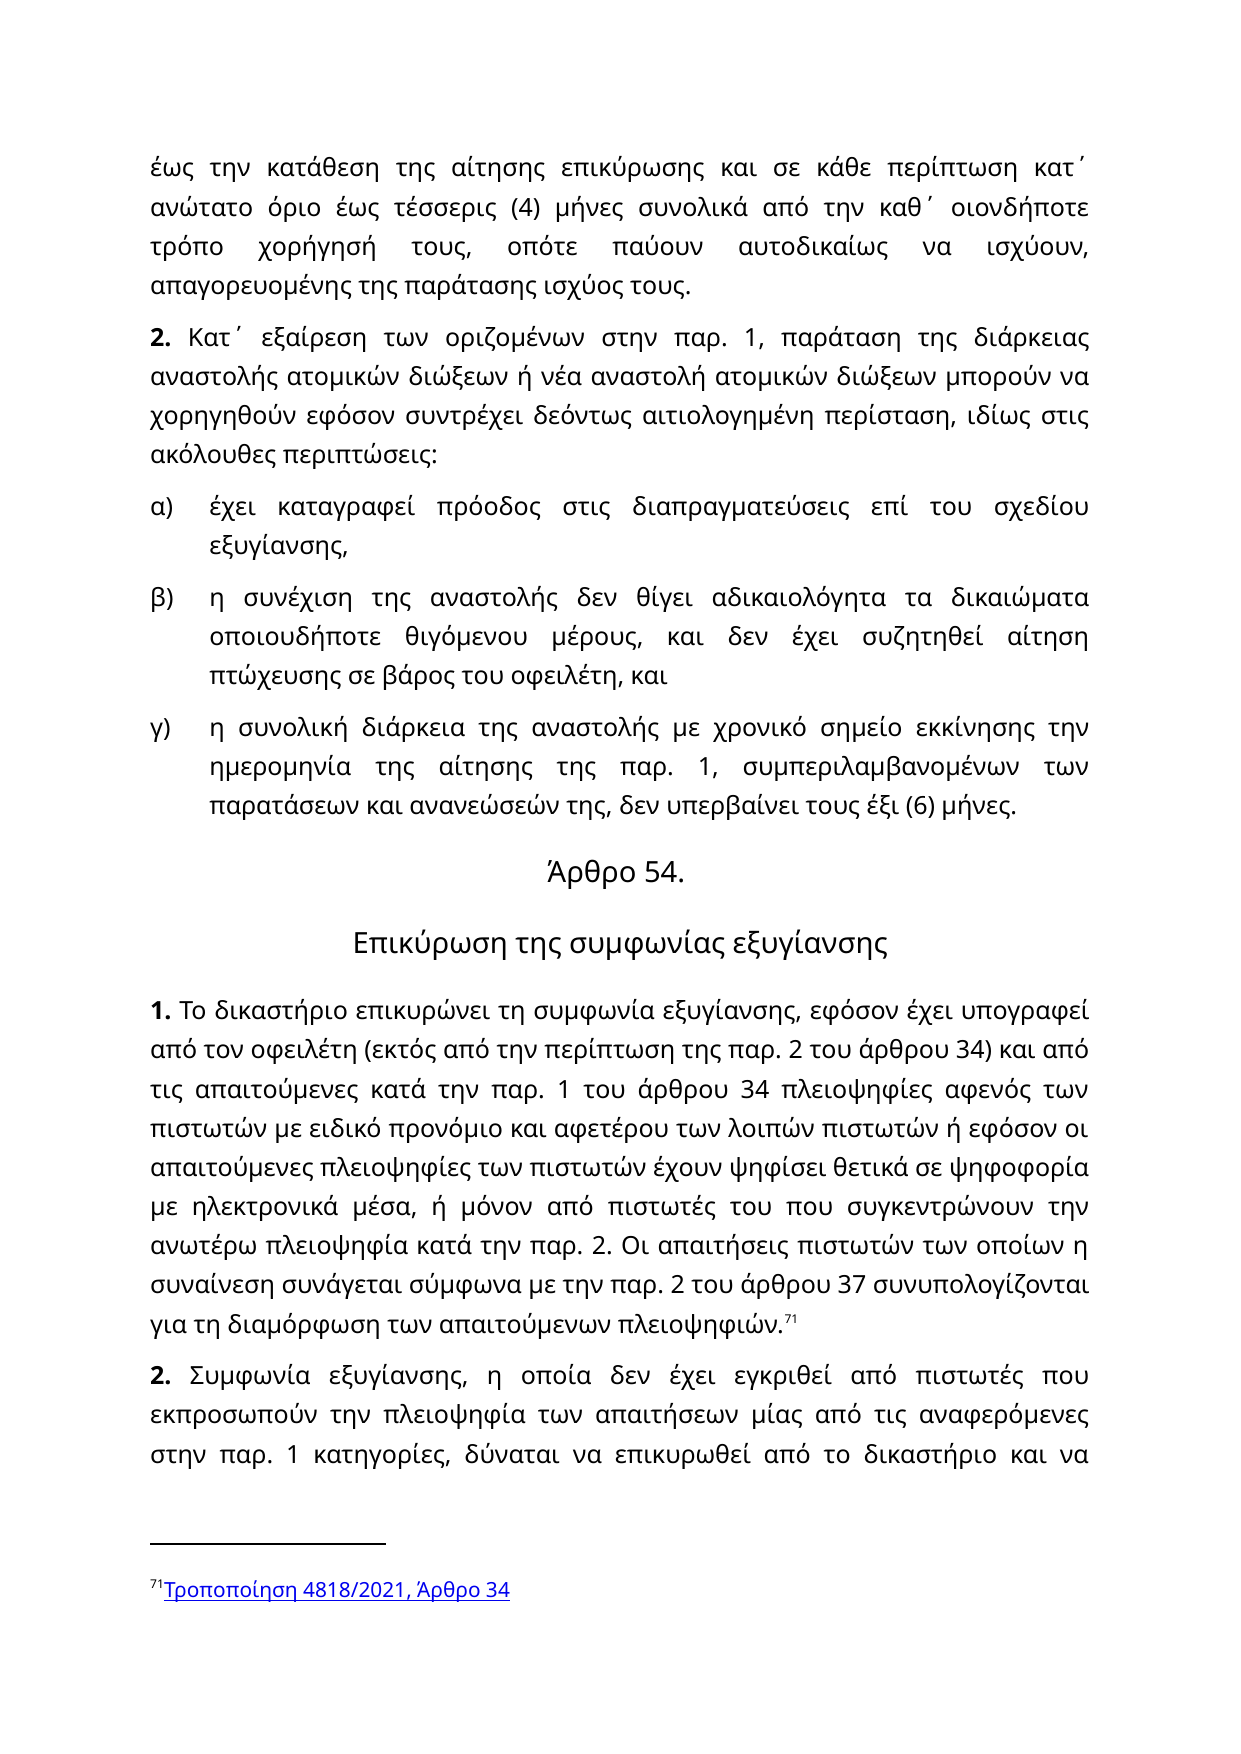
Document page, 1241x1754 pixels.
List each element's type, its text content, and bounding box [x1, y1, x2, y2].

text Τροποποίηση 4818/2021, Άρθρο 34 [150, 1576, 1090, 1604]
text 2. Συμφωνία εξυγίανσης, η οποία δεν έχει εγκριθεί από πιστωτές που εκπροσωπούν την πλειοψηφία των απαιτήσεων μίας από τις αναφερόμενες στην παρ. 1 κατηγορίες, δύναται να επικυρωθεί από το δικαστήριο και να [150, 1358, 1090, 1470]
subtitle Άρθρο 54. [150, 852, 1090, 891]
subtitle Επικύρωση της συμφωνίας εξυγίανσης [150, 922, 1090, 962]
text έως την κατάθεση της αίτησης επικύρωσης και σε κάθε περίπτωση κατ΄ ανώτατο όριο έως τέσσερις (4) μήνες συνολικά από την καθ΄ οιονδήποτε τρόπο χορήγησή τους, οπότε παύουν αυτοδικαίως να ισχύουν, απαγορευομένης της παράτασης ισχύος τους. [150, 150, 1090, 302]
list γ) η συνολική διάρκεια της αναστολής με χρονικό σημείο εκκίνησης την ημερομηνία της αίτησης της παρ. 1, συμπεριλαμβανομένων των παρατάσεων και ανανεώσεών της, δεν υπερβαίνει τους έξι (6) μήνες. [150, 709, 1090, 822]
text 1. Το δικαστήριο επικυρώνει τη συμφωνία εξυγίανσης, εφόσον έχει υπογραφεί από τον οφειλέτη (εκτός από την περίπτωση της παρ. 2 του άρθρου 34) και από τις απαιτούμενες κατά την παρ. 1 του άρθρου 34 πλειοψηφίες αφενός των πιστωτών με ειδικό προνόμιο και αφετέρου των λοιπών πιστωτών ή εφόσον οι απαιτούμενες πλειοψηφίες των πιστωτών έχουν ψηφίσει θετικά σε ψηφοφορία με ηλεκτρονικά μέσα, ή μόνον από πιστωτές του που συγκεντρώνουν την ανωτέρω πλειοψηφία κατά την παρ. 2. Οι απαιτήσεις πιστωτών των οποίων η συναίνεση συνάγεται σύμφωνα με την παρ. 2 του άρθρου 37 συνυπολογίζονται για τη διαμόρφωση των απαιτούμενων πλειοψηφιών. [150, 993, 1090, 1340]
text 2. Κατ΄ εξαίρεση των οριζομένων στην παρ. 1, παράταση της διάρκειας αναστολής ατομικών διώξεων ή νέα αναστολή ατομικών διώξεων μπορούν να χορηγηθούν εφόσον συντρέχει δεόντως αιτιολογημένη περίσταση, ιδίως στις ακόλουθες περιπτώσεις: [150, 319, 1090, 471]
list β) η συνέχιση της αναστολής δεν θίγει αδικαιολόγητα τα δικαιώματα οποιουδήποτε θιγόμενου μέρους, και δεν έχει συζητηθεί αίτηση πτώχευσης σε βάρος του οφειλέτη, και [150, 579, 1090, 692]
list α) έχει καταγραφεί πρόοδος στις διαπραγματεύσεις επί του σχεδίου εξυγίανσης, [150, 488, 1090, 562]
